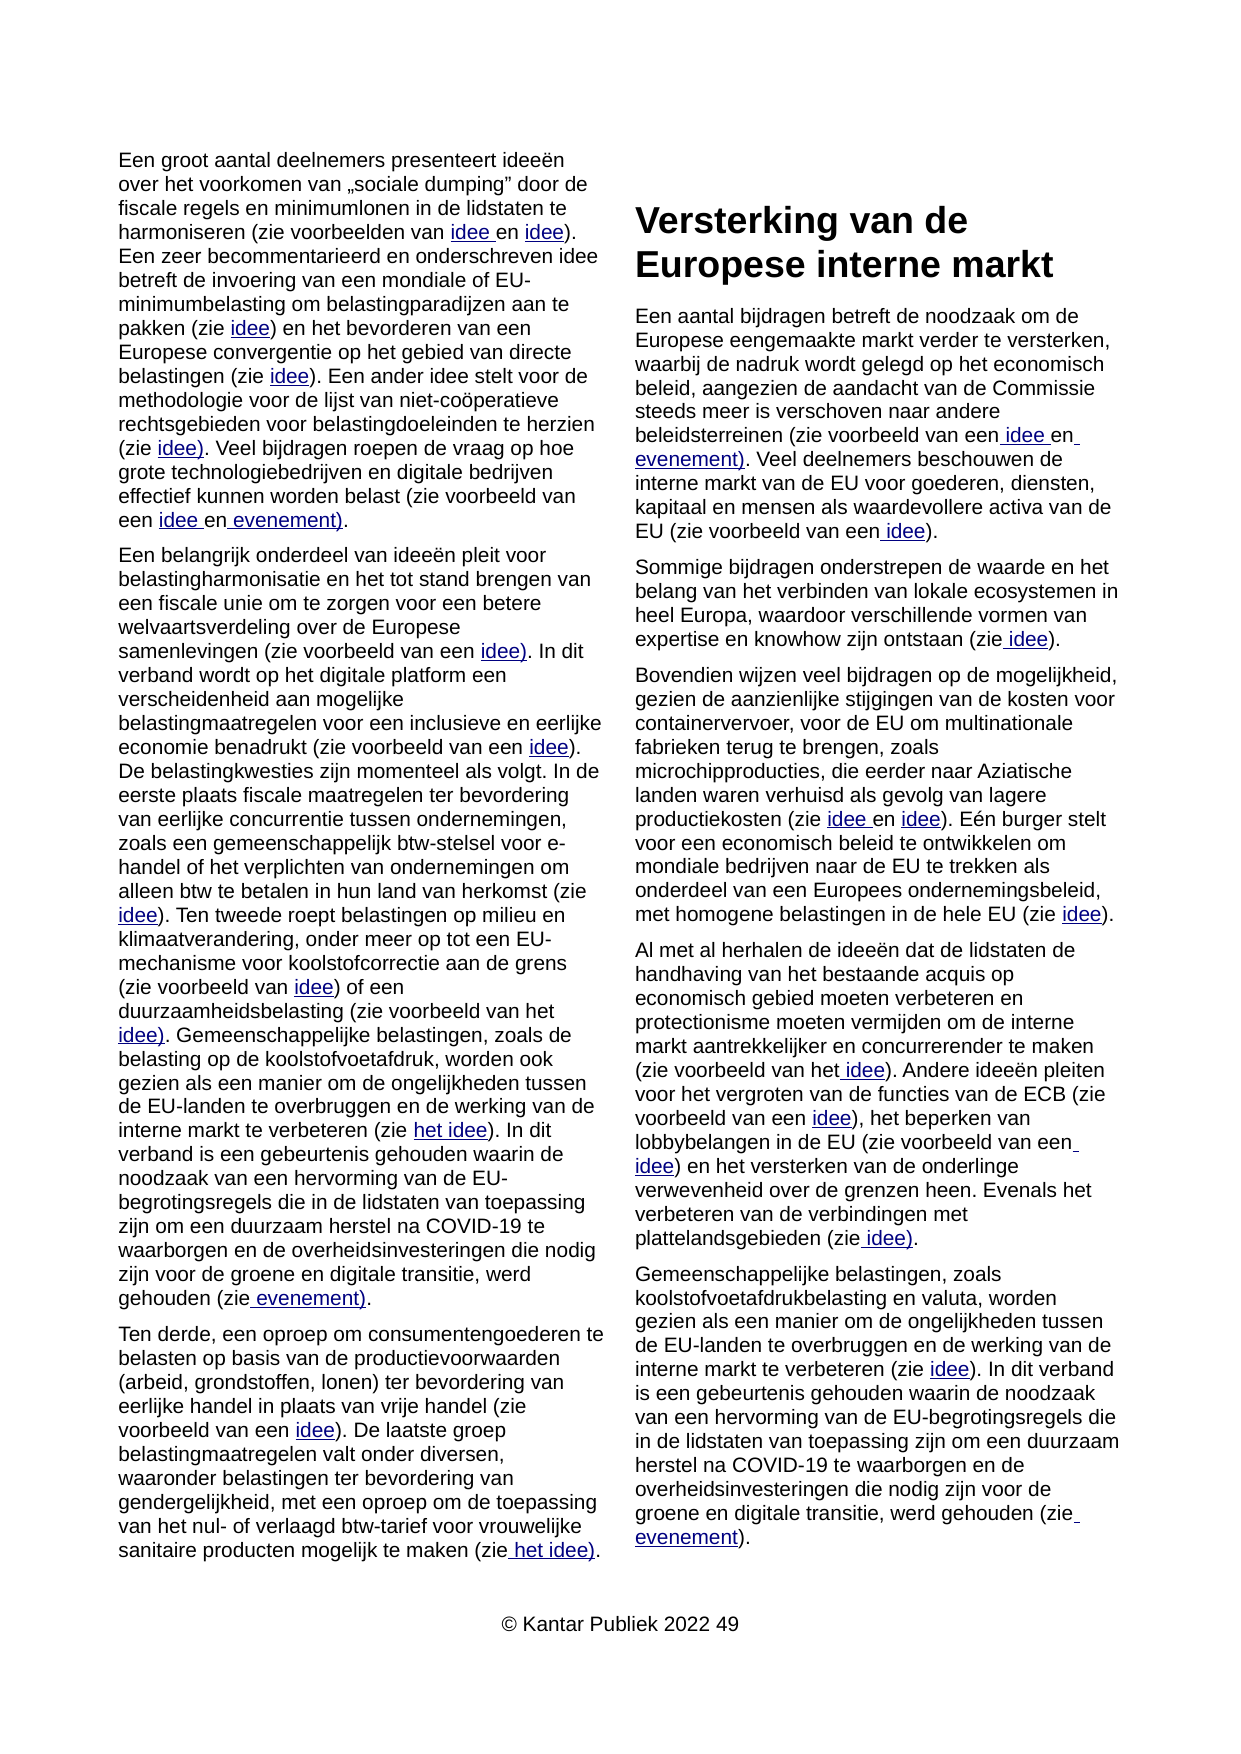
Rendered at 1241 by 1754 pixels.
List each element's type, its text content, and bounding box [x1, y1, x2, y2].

text Een aantal bijdragen betreft de noodzaak om de Europese eengemaakte markt verder te versterken, waarbij de nadruk wordt gelegd op het economisch beleid, aangezien de aandacht van de Commissie steeds meer is verschoven naar andere beleidsterreinen (zie voorbeeld van een idee en evenement). Veel deelnemers beschouwen de interne markt van de EU voor goederen, diensten, kapitaal en mensen als waardevollere activa van de EU (zie voorbeeld van een idee). [635, 303, 1122, 543]
text Al met al herhalen de ideeën dat de lidstaten de handhaving van het bestaande acquis op economisch gebied moeten verbeteren en protectionisme moeten vermijden om de interne markt aantrekkelijker en concurrerender te maken (zie voorbeeld van het idee). Andere ideeën pleiten voor het vergroten van de functies van de ECB (zie voorbeeld van een idee), het beperken van lobbybelangen in de EU (zie voorbeeld van een idee) en het versterken van de onderlinge verwevenheid over de grenzen heen. Evenals het verbeteren van de verbindingen met plattelandsgebieden (zie idee). [635, 938, 1122, 1249]
text Gemeenschappelijke belastingen, zoals koolstofvoetafdrukbelasting en valuta, worden gezien als een manier om de ongelijkheden tussen de EU-landen te overbruggen en de werking van de interne markt te verbeteren (zie idee). In dit verband is een gebeurtenis gehouden waarin de noodzaak van een hervorming van de EU-begrotingsregels die in de lidstaten van toepassing zijn om een duurzaam herstel na COVID-19 te waarborgen en de overheidsinvesteringen die nodig zijn voor de groene en digitale transitie, werd gehouden (zie evenement). [635, 1261, 1122, 1549]
text Ten derde, een oproep om consumentengoederen te belasten op basis van de productievoorwaarden (arbeid, grondstoffen, lonen) ter bevordering van eerlijke handel in plaats van vrije handel (zie voorbeeld van een idee). De laatste groep belastingmaatregelen valt onder diversen, waaronder belastingen ter bevordering van gendergelijkheid, met een oproep om de toepassing van het nul- of verlaagd btw-tarief voor vrouwelijke sanitaire producten mogelijk te maken (zie het idee). [118, 1322, 605, 1561]
text Sommige bijdragen onderstrepen de waarde en het belang van het verbinden van lokale ecosystemen in heel Europa, waardoor verschillende vormen van expertise en knowhow zijn ontstaan (zie idee). [635, 555, 1122, 651]
text Een groot aantal deelnemers presenteert ideeën over het voorkomen van „sociale dumping” door de fiscale regels en minimumlonen in de lidstaten te harmoniseren (zie voorbeelden van idee en idee). Een zeer becommentarieerd en onderschreven idee betreft de invoering van een mondiale of EU-minimumbelasting om belastingparadijzen aan te pakken (zie idee) en het bevorderen van een Europese convergentie op het gebied van directe belastingen (zie idee). Een ander idee stelt voor de methodologie voor de lijst van niet-coöperatieve rechtsgebieden voor belastingdoeleinden te herzien (zie idee). Veel bijdragen roepen de vraag op hoe grote technologiebedrijven en digitale bedrijven effectief kunnen worden belast (zie voorbeeld van een idee en evenement). [118, 148, 605, 531]
subtitle Versterking van de Europese interne markt [635, 199, 1122, 285]
text Bovendien wijzen veel bijdragen op de mogelijkheid, gezien de aanzienlijke stijgingen van de kosten voor containervervoer, voor de EU om multinationale fabrieken terug te brengen, zoals microchipproducties, die eerder naar Aziatische landen waren verhuisd als gevolg van lagere productiekosten (zie idee en idee). Eén burger stelt voor een economisch beleid te ontwikkelen om mondiale bedrijven naar de EU te trekken als onderdeel van een Europees ondernemingsbeleid, met homogene belastingen in de hele EU (zie idee). [635, 663, 1122, 926]
text Een belangrijk onderdeel van ideeën pleit voor belastingharmonisatie en het tot stand brengen van een fiscale unie om te zorgen voor een betere welvaartsverdeling over de Europese samenlevingen (zie voorbeeld van een idee). In dit verband wordt op het digitale platform een verscheidenheid aan mogelijke belastingmaatregelen voor een inclusieve en eerlijke economie benadrukt (zie voorbeeld van een idee). De belastingkwesties zijn momenteel als volgt. In de eerste plaats fiscale maatregelen ter bevordering van eerlijke concurrentie tussen ondernemingen, zoals een gemeenschappelijk btw-stelsel voor e-handel of het verplichten van ondernemingen om alleen btw te betalen in hun land van herkomst (zie idee). Ten tweede roept belastingen op milieu en klimaatverandering, onder meer op tot een EU-mechanisme voor koolstofcorrectie aan de grens (zie voorbeeld van idee) of een duurzaamheidsbelasting (zie voorbeeld van het idee). Gemeenschappelijke belastingen, zoals de belasting op de koolstofvoetafdruk, worden ook gezien als een manier om de ongelijkheden tussen de EU-landen te overbruggen en de werking van de interne markt te verbeteren (zie het idee). In dit verband is een gebeurtenis gehouden waarin de noodzaak van een hervorming van de EU-begrotingsregels die in de lidstaten van toepassing zijn om een duurzaam herstel na COVID-19 te waarborgen en de overheidsinvesteringen die nodig zijn voor de groene en digitale transitie, werd gehouden (zie evenement). [118, 543, 605, 1310]
